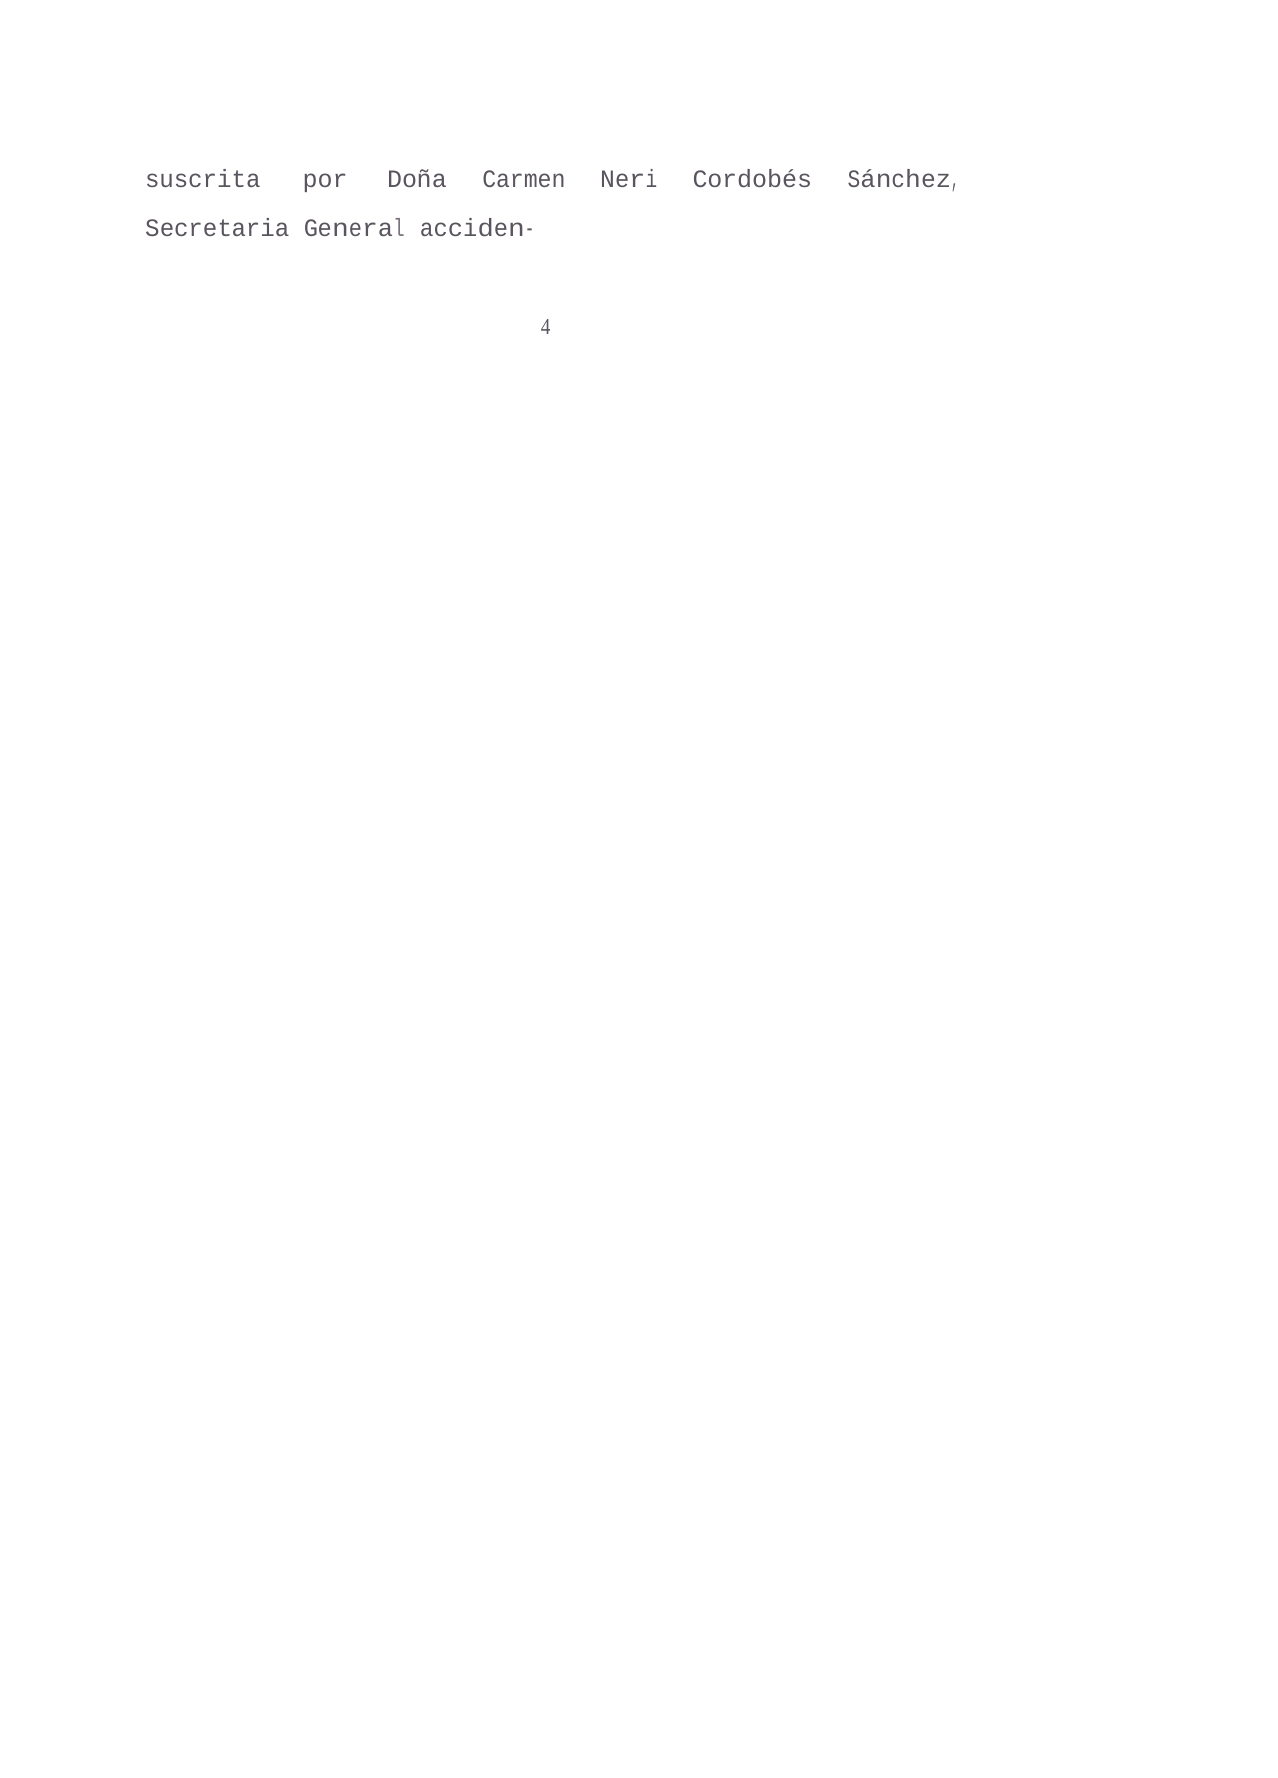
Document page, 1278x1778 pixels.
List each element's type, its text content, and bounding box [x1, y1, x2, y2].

text en funciones de Junta General de la Empresa Municipal de Desarrollo Económico, Empleo, Turismo y Ocio, ICODTE, S.A. UNIPERSONAL, Pn sesión extr~ordinaria celebrada el día veintisiete de Diciembre de dos mil cinco, según consta de Certificación de Acuerdos suscrita por Doña Carmen Neri Cordobés Sánchez, Secretaria General acciden- [145, 167, 959, 244]
text 4 [537, 313, 554, 340]
